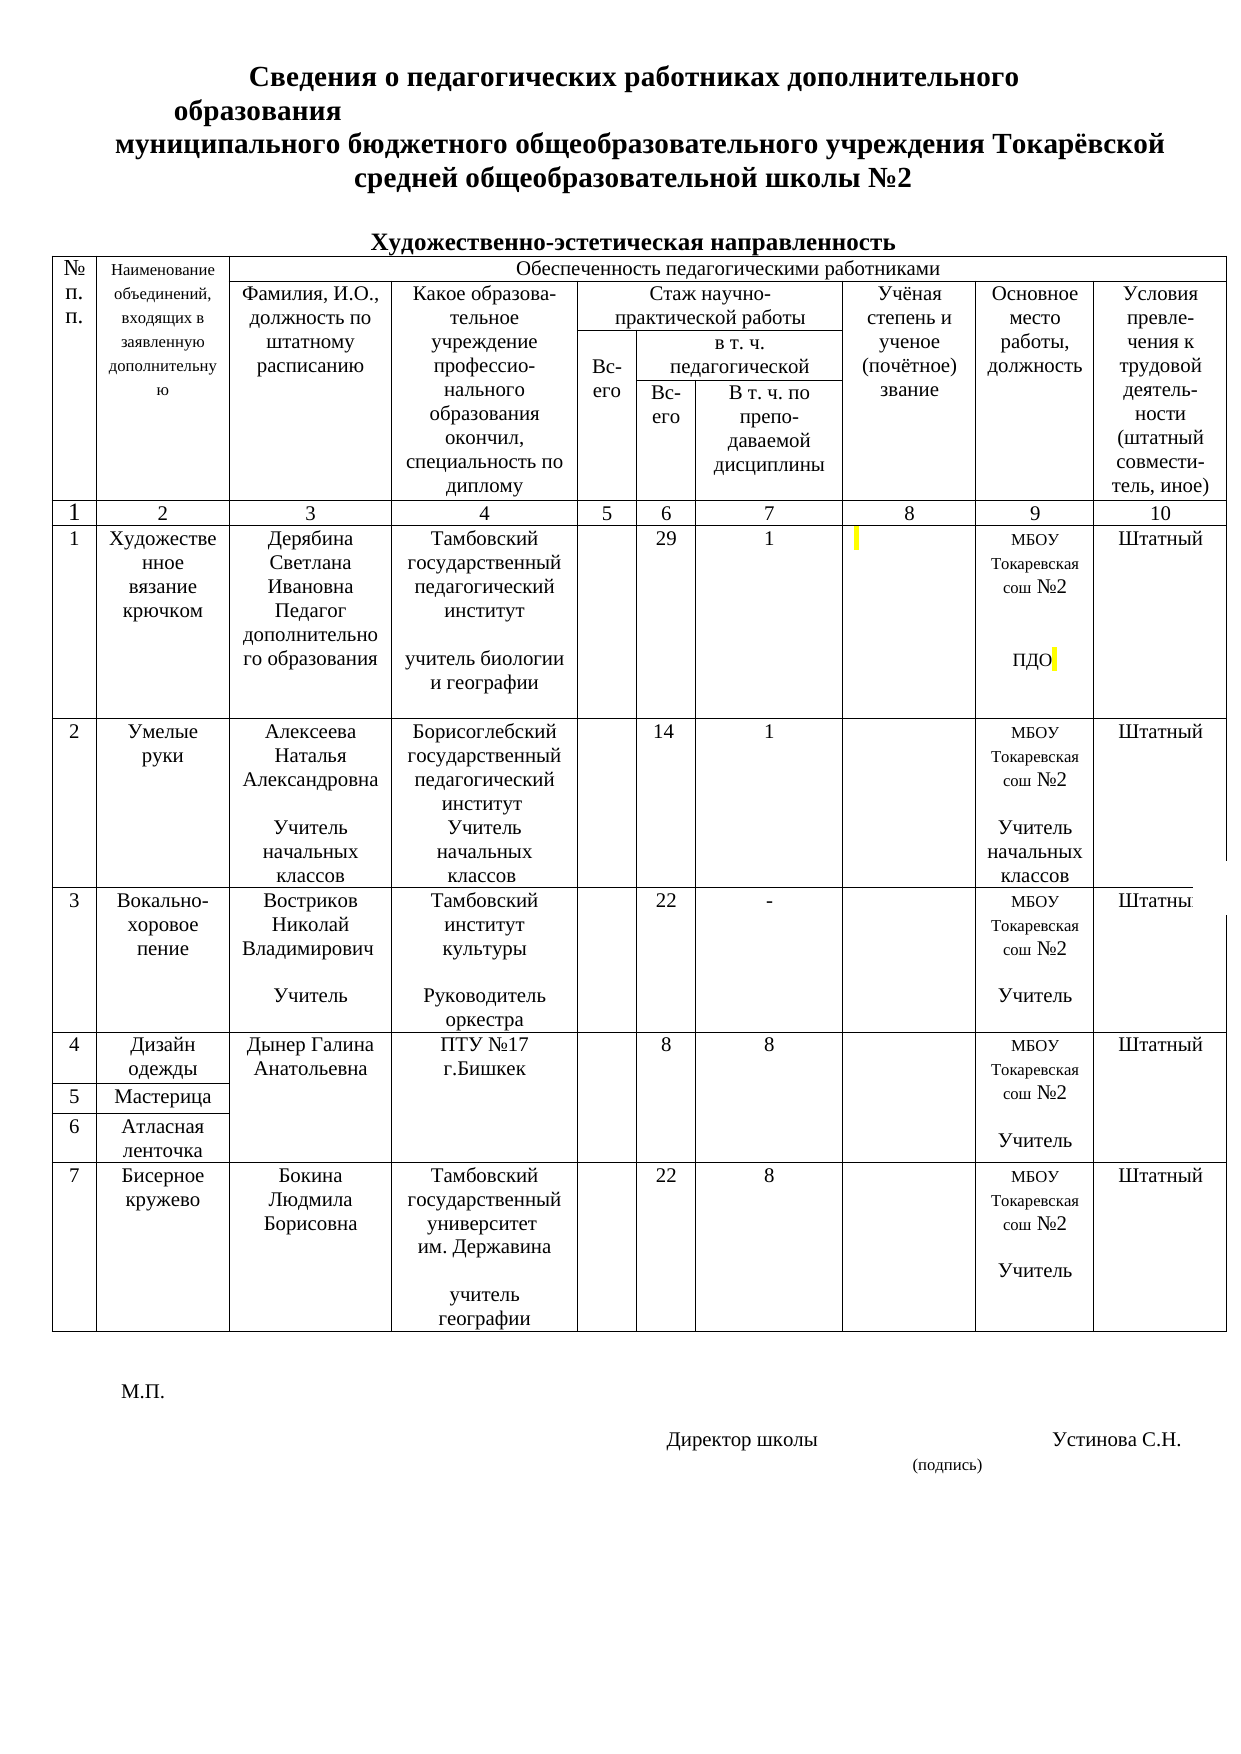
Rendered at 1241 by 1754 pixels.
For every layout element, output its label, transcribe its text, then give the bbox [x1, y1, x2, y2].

table_cell 8 [696, 1163, 842, 1331]
table_cell Дерябина Светлана Ивановна Педагог дополнительного образования [230, 526, 391, 718]
table_cell [843, 719, 975, 887]
table_cell Вс-его [637, 381, 695, 500]
table_cell [578, 526, 636, 718]
table_cell Штатный [1094, 888, 1226, 1032]
table_cell 1 [53, 526, 96, 718]
text муниципального бюджетного общеобразовательного учреждения Токарёвской средней общеобразовательной школы №2 [85, 126, 1181, 193]
table_cell МБОУ Токаревская сош №2 Учитель [976, 1163, 1093, 1331]
table_cell Востриков Николай Владимирович Учитель [230, 888, 391, 1032]
table_cell Условия превле-чения к трудовой деятель-ности (штатный совмести-тель, иное) [1094, 282, 1226, 500]
table_cell 3 [53, 888, 96, 1032]
table_cell Мастерица [97, 1084, 229, 1113]
table_cell Бисерное кружево [97, 1163, 229, 1331]
table_cell 1 [53, 501, 96, 525]
table_cell 14 [637, 719, 695, 887]
table_cell 10 [1094, 501, 1226, 525]
table_cell [843, 1163, 975, 1331]
table_cell Тамбовский государственный педагогический институт учитель биологии и географии [392, 526, 577, 718]
table_cell 8 [637, 1033, 695, 1162]
table_cell Умелые руки [97, 719, 229, 887]
table_cell 9 [976, 501, 1093, 525]
table_cell Штатный [1094, 719, 1226, 887]
table_header Обеспеченность педагогическими работниками [230, 257, 1226, 281]
table_cell в т. ч. педагогической [637, 331, 842, 379]
table_cell МБОУ Токаревская сош №2 ПДО [976, 526, 1093, 718]
table_cell [578, 1163, 636, 1331]
table_cell 4 [53, 1033, 96, 1083]
text М.П. [37, 1379, 1181, 1403]
table_header № п. п. [53, 257, 96, 500]
table_cell Алексеева Наталья Александровна Учитель начальных классов [230, 719, 391, 887]
table_cell 7 [53, 1163, 96, 1331]
table_cell Штатный [1094, 1163, 1226, 1331]
table_cell Штатный [1094, 526, 1226, 718]
table_cell 22 [637, 888, 695, 1032]
table_cell Дынер Галина Анатольевна [230, 1033, 391, 1162]
table_header Наименование объединений, входящих в заявленную дополнительную [97, 257, 229, 500]
table_cell 29 [637, 526, 695, 718]
table_cell Какое образова-тельное учреждение профессио-нального образования окончил, специальность по диплому [392, 282, 577, 500]
table_cell 1 [696, 719, 842, 887]
table_cell МБОУ Токаревская сош №2 Учитель [976, 1033, 1093, 1162]
table_cell Дизайн одежды [97, 1033, 229, 1083]
table_cell Фамилия, И.О., должность по штатному расписанию [230, 282, 391, 500]
table_cell 1 [696, 526, 842, 718]
table_cell [578, 888, 636, 1032]
table_cell ПТУ №17 г.Бишкек [392, 1033, 577, 1162]
table_cell 8 [696, 1033, 842, 1162]
table_cell 3 [230, 501, 391, 525]
table_cell 5 [53, 1084, 96, 1113]
table_cell Штатный [1094, 1033, 1226, 1162]
table_cell [578, 719, 636, 887]
table_cell В т. ч. по препо-даваемой дисциплины [696, 381, 842, 500]
table_cell МБОУ Токаревская сош №2 Учитель начальных классов [976, 719, 1093, 887]
table_cell Вокально-хоровое пение [97, 888, 229, 1032]
table_cell 6 [637, 501, 695, 525]
table_cell 6 [53, 1114, 96, 1162]
table_cell 2 [53, 719, 96, 887]
table_cell [843, 526, 975, 718]
table_cell [578, 1033, 636, 1162]
table_cell 7 [696, 501, 842, 525]
table_cell Атласная ленточка [97, 1114, 229, 1162]
table_cell Вс-его [578, 331, 636, 500]
table_cell Основное место работы, должность [976, 282, 1093, 500]
table_cell Художественное вязание крючком [97, 526, 229, 718]
text Директор школы Устинова С.Н. [37, 1427, 1181, 1451]
table_cell Стаж научно-практической работы [578, 282, 842, 329]
table_cell [843, 1033, 975, 1162]
table_cell 2 [97, 501, 229, 525]
table_cell 4 [392, 501, 577, 525]
text (подпись) [37, 1451, 1181, 1475]
table_cell Тамбовский институт культуры Руководитель оркестра [392, 888, 577, 1032]
text Сведения о педагогических работниках дополнительного образования [174, 59, 1181, 126]
text Художественно-эстетическая направленность [85, 227, 1181, 256]
table_cell Учёная степень и ученое (почётное) звание [843, 282, 975, 500]
table_cell - [696, 888, 842, 1032]
table_cell 8 [843, 501, 975, 525]
table_cell Борисоглебский государственный педагогический институт Учитель начальных классов [392, 719, 577, 887]
table_cell МБОУ Токаревская сош №2 Учитель [976, 888, 1093, 1032]
table_cell 22 [637, 1163, 695, 1331]
table_cell [843, 888, 975, 1032]
table_cell Бокина Людмила Борисовна [230, 1163, 391, 1331]
table_cell 5 [578, 501, 636, 525]
table_cell Тамбовский государственный университет им. Державина учитель географии [392, 1163, 577, 1331]
